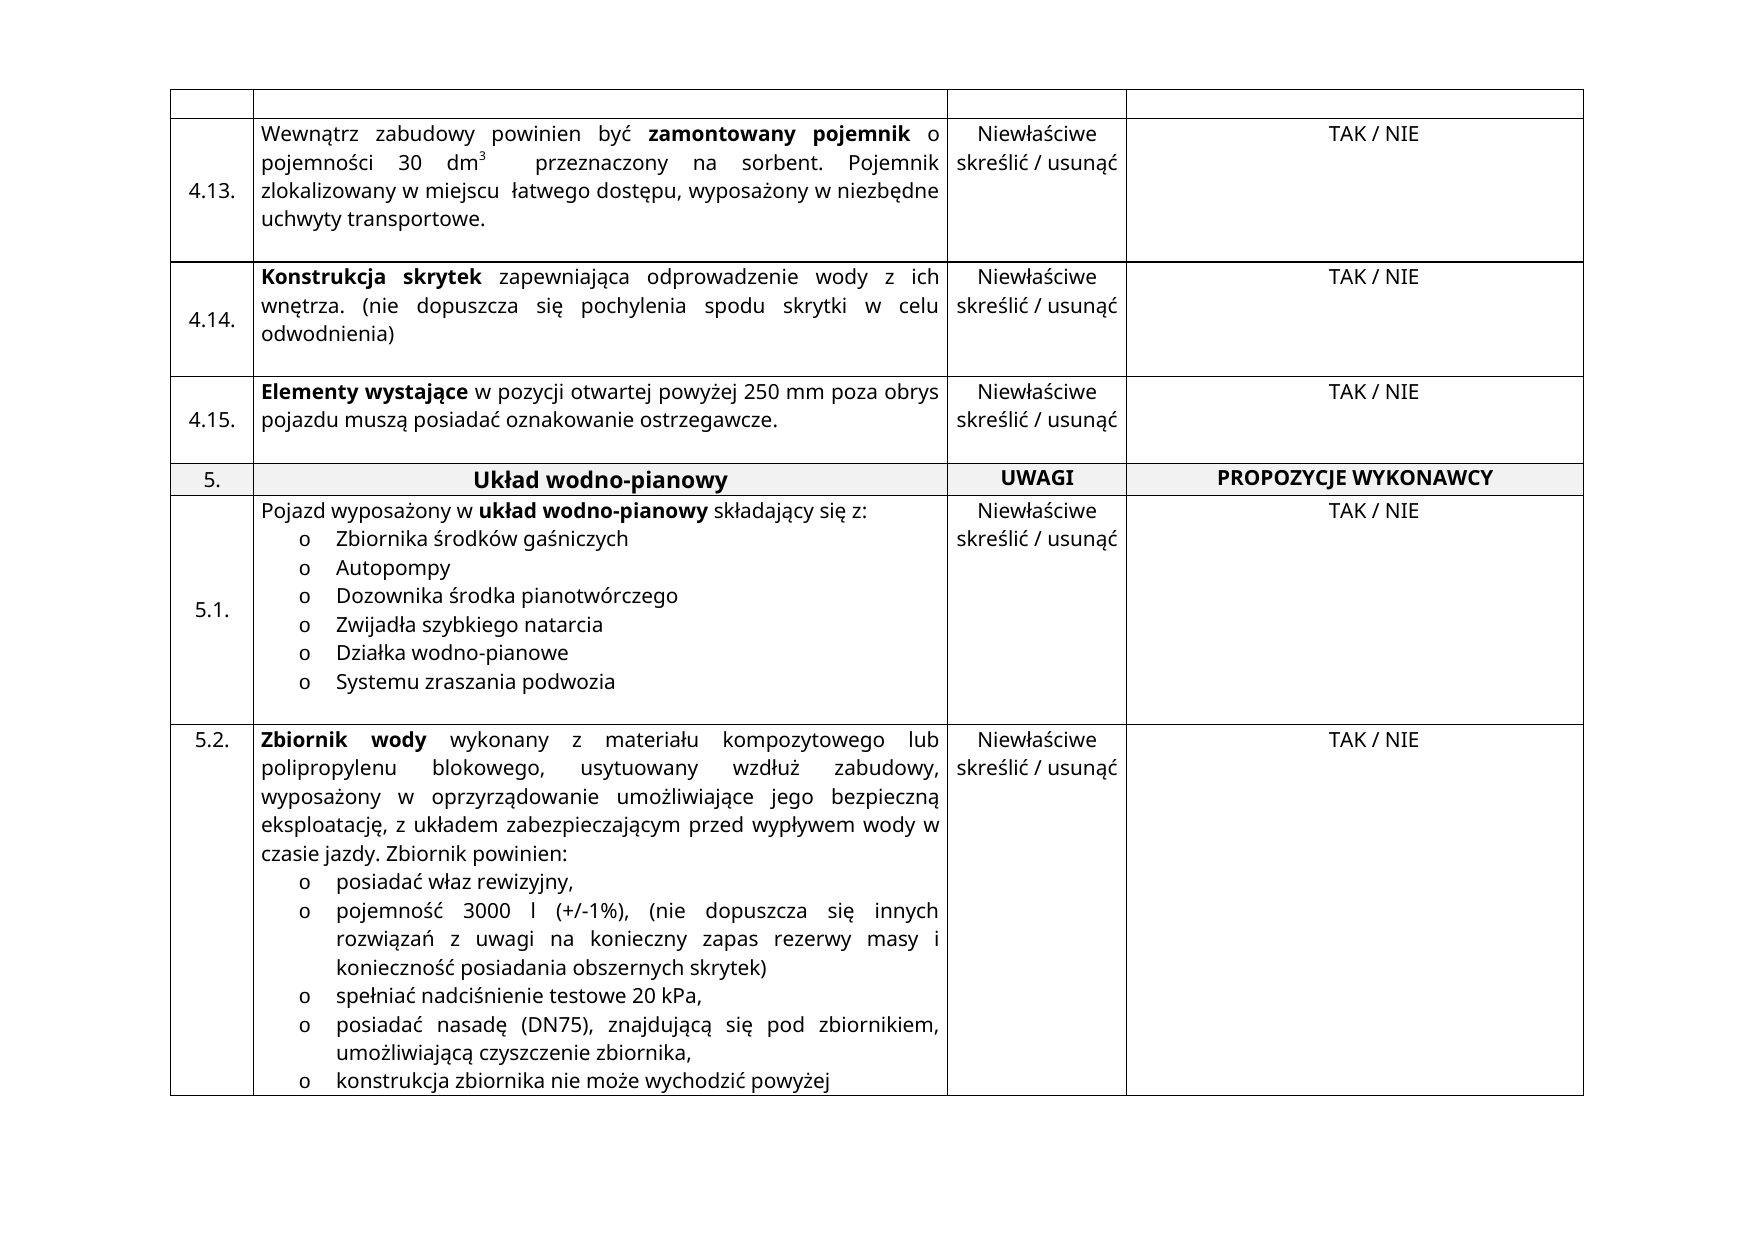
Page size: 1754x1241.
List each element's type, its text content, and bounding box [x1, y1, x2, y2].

table_cell Zbiornik wody wykonany z materiału kompozytowego lub polipropylenu blokowego, usytuowany wzdłuż zabudowy, wyposażony w oprzyrządowanie umożliwiające jego bezpieczną eksploatację, z układem zabezpieczającym przed wypływem wody w czasie jazdy. Zbiornik powinien: posiadać właz rewizyjny, pojemność 3000 l (+/-1%), (nie dopuszcza się innych rozwiązań z uwagi na konieczny zapas rezerwy masy i konieczność posiadania obszernych skrytek) spełniać nadciśnienie testowe 20 kPa, posiadać nasadę (DN75), znajdującą się pod zbiornikiem, umożliwiającą czyszczenie zbiornika, konstrukcja zbiornika nie może wychodzić powyżej powierzchni roboczej dachu, umieszczony być w ramie pośredniej zabudowy, posiadać nasadę 1xDN75 z zaworem do napełniania zbiornika z hydrantu, z zaworem kulowym wspomaganym siłownikiem elektropneumatycznym. Możliwość pracy w trybie ręcznym i automatycznym napełniania zbiornika. [864, 725, 947, 1095]
table_cell [171, 90, 253, 118]
table_cell 4.13. [171, 119, 253, 261]
table_cell PROPOZYCJE WYKONAWCY [1127, 464, 1583, 495]
table_cell Niewłaściwe skreślić / usunąć [948, 263, 1126, 376]
table_cell Niewłaściwe skreślić / usunąć [948, 725, 1126, 1095]
table_cell Układ wodno-pianowy [254, 464, 947, 495]
table_cell Niewłaściwe skreślić / usunąć [948, 119, 1126, 261]
table_cell UWAGI [948, 464, 1126, 495]
table_cell TAK / NIE [1127, 119, 1583, 261]
table_cell [1127, 90, 1583, 118]
table_cell Pojazd wyposażony w układ wodno-pianowy składający się z: Zbiornika środków gaśniczych Autopompy Dozownika środka pianotwórczego Zwijadła szybkiego natarcia Działka wodno-pianowe Systemu zraszania podwozia [254, 496, 336, 724]
table_cell Niewłaściwe skreślić / usunąć [948, 496, 1126, 724]
table_cell 5.1. [171, 496, 253, 724]
table_cell 5. [171, 464, 253, 495]
table_cell [948, 90, 1126, 118]
table_cell 5.2. [171, 725, 253, 1095]
table_cell TAK / NIE [1127, 725, 1583, 1095]
table_cell Niewłaściwe skreślić / usunąć [948, 377, 1126, 462]
table_cell 4.15. [171, 377, 253, 462]
table_cell TAK / NIE [1127, 263, 1583, 376]
table_cell TAK / NIE [1127, 496, 1583, 724]
table_cell 4.14. [171, 263, 253, 376]
table_cell TAK / NIE [1127, 377, 1583, 462]
